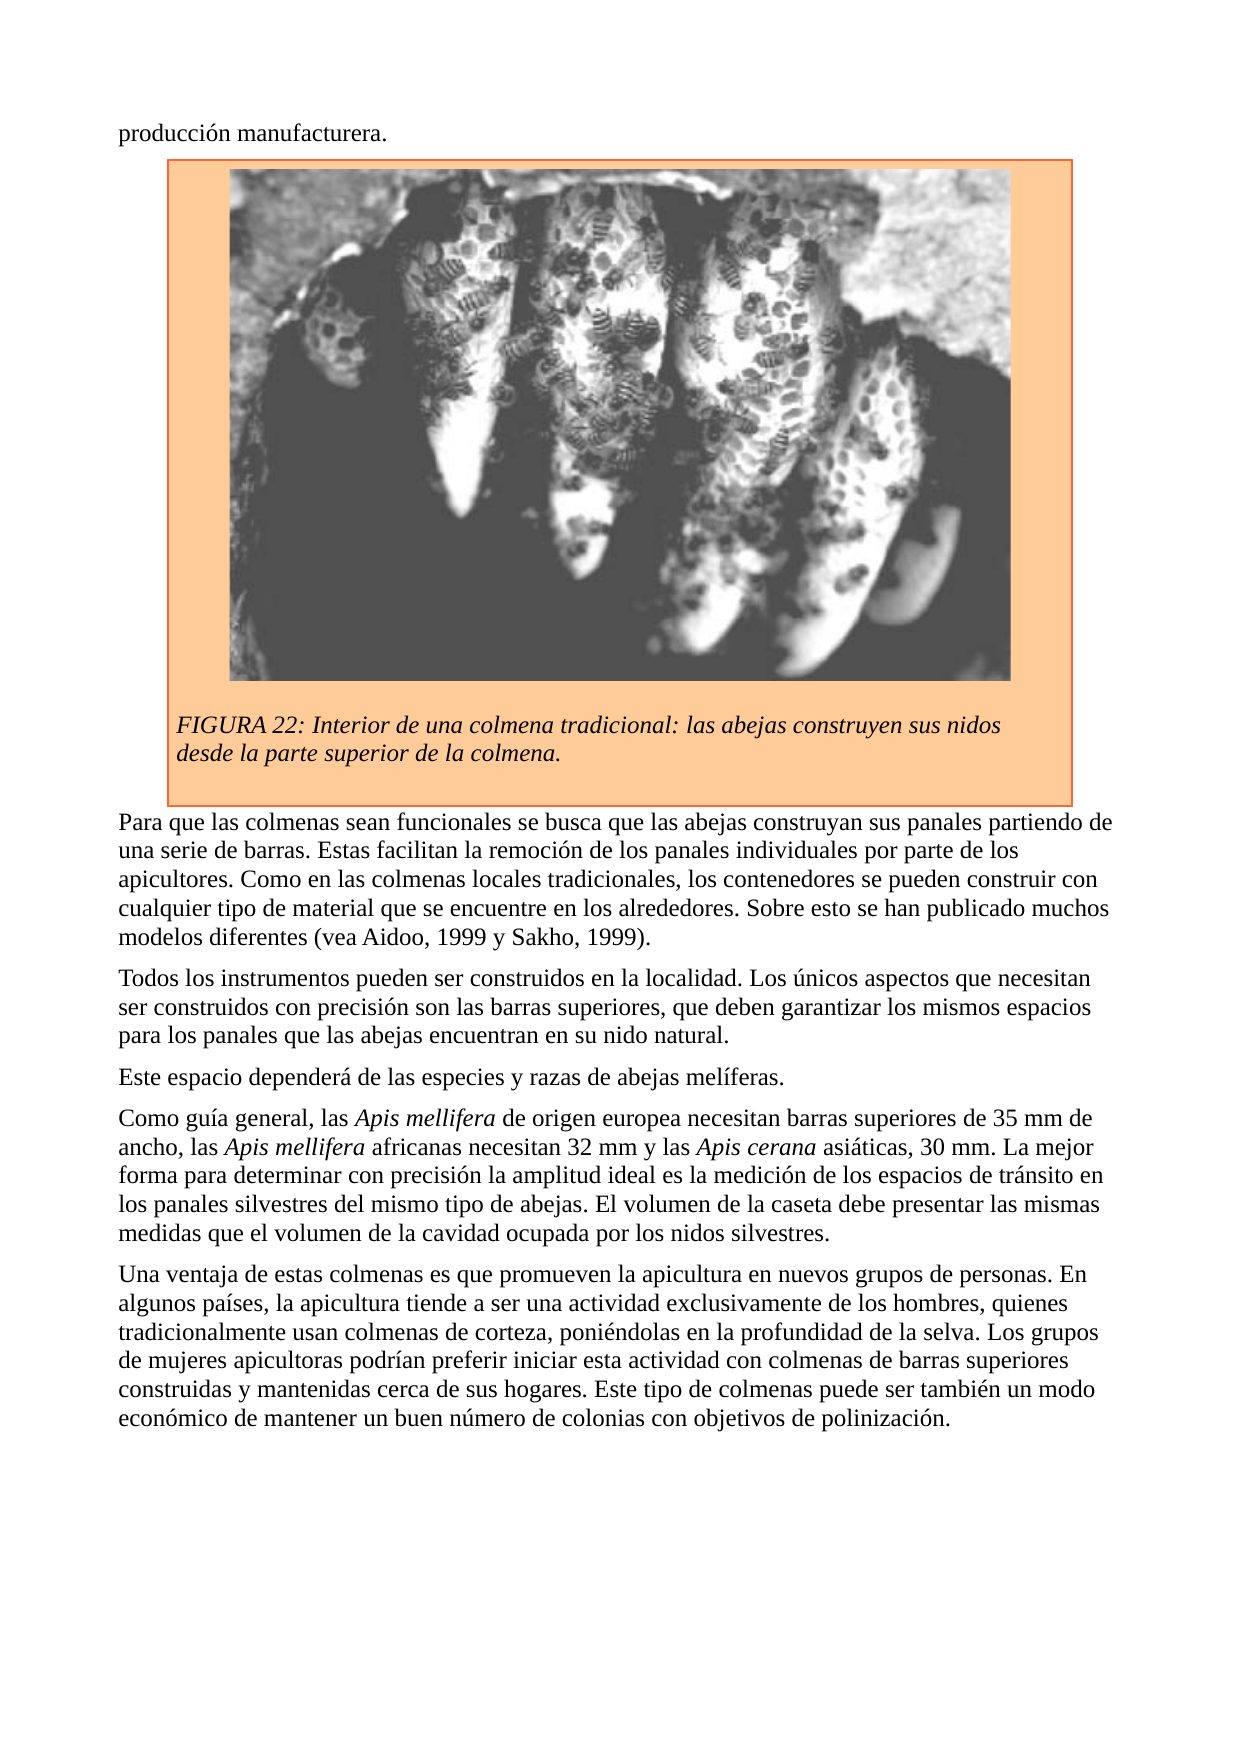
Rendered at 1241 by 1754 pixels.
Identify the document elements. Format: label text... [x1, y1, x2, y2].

text Para que las colmenas sean funcionales se busca que las abejas construyan sus panales partiendo de una serie de barras. Estas facilitan la remoción de los panales individuales por parte de los apicultores. Como en las colmenas locales tradicionales, los contenedores se pueden construir con cualquier tipo de material que se encuentre en los alrededores. Sobre esto se han publicado muchos modelos diferentes (vea Aidoo, 1999 y Sakho, 1999). [118, 807, 1122, 950]
text Una ventaja de estas colmenas es que promueven la apicultura en nuevos grupos de personas. En algunos países, la apicultura tiende a ser una actividad exclusivamente de los hombres, quienes tradicionalmente usan colmenas de corteza, poniéndolas en la profundidad de la selva. Los grupos de mujeres apicultoras podrían preferir iniciar esta actividad con colmenas de barras superiores construidas y mantenidas cerca de sus hogares. Este tipo de colmenas puede ser también un modo económico de mantener un buen número de colonias con objetivos de polinización. [118, 1259, 1122, 1432]
text producción manufacturera. [118, 118, 1122, 147]
table_header FIGURA 22: Interior de una colmena tradicional: las abejas construyen sus nidos desde la parte superior de la colmena. [169, 161, 1071, 804]
text Como guía general, las Apis mellifera de origen europea necesitan barras superiores de 35 mm de ancho, las Apis mellifera africanas necesitan 32 mm y las Apis cerana asiáticas, 30 mm. La mejor forma para determinar con precisión la amplitud ideal es la medición de los espacios de tránsito en los panales silvestres del mismo tipo de abejas. El volumen de la caseta debe presentar las mismas medidas que el volumen de la cavidad ocupada por los nidos silvestres. [118, 1103, 1122, 1247]
picture [229, 169, 1011, 681]
text Este espacio dependerá de las especies y razas de abejas melíferas. [118, 1062, 1122, 1090]
text Todos los instrumentos pueden ser construidos en la localidad. Los únicos aspectos que necesitan ser construidos con precisión son las barras superiores, que deben garantizar los mismos espacios para los panales que las abejas encuentran en su nido natural. [118, 963, 1122, 1049]
